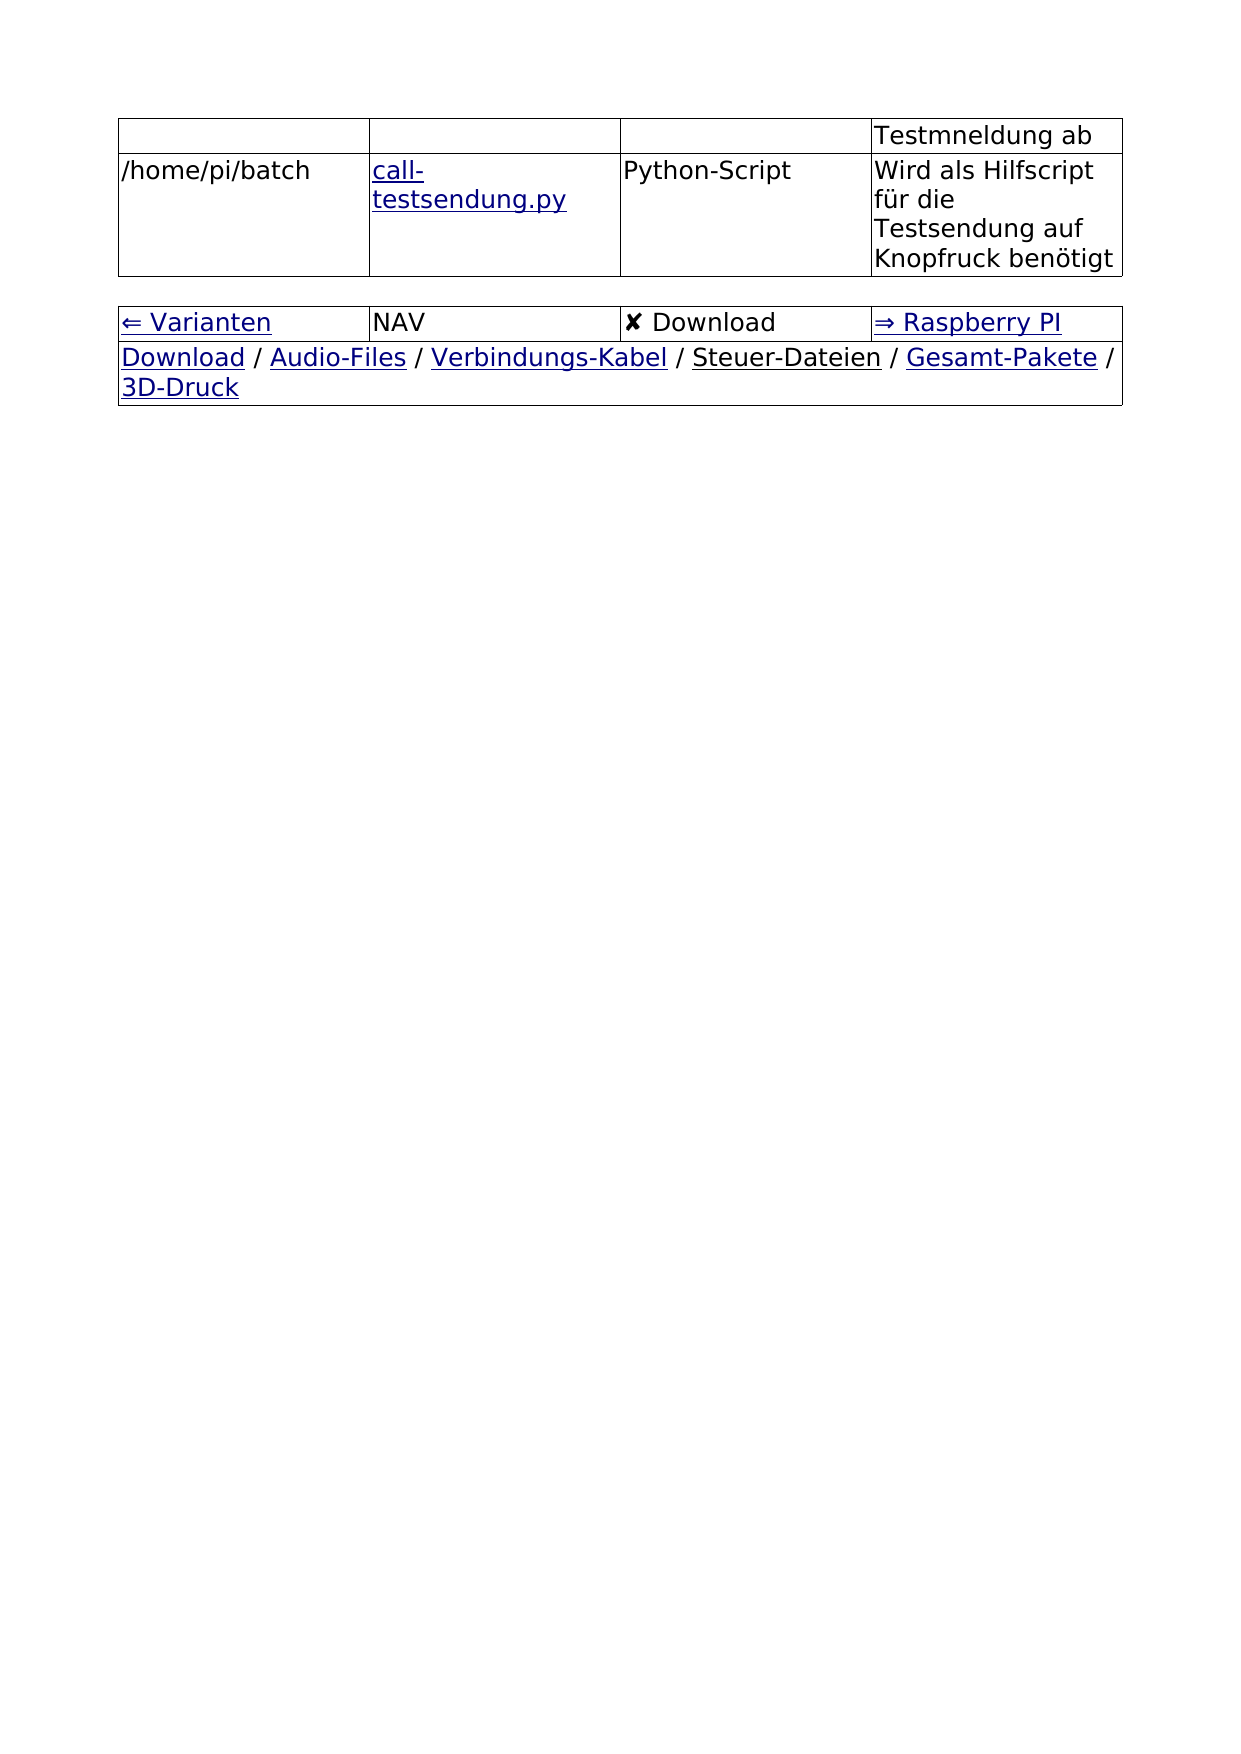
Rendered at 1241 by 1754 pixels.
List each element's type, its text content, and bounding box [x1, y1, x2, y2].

table_cell /home/pi/batch [119, 154, 369, 276]
table_header ⇒ Raspberry PI [872, 307, 1122, 341]
table_cell [370, 119, 620, 153]
table_cell call-testsendung.py [370, 154, 620, 276]
table_cell Wird als Hilfscript für die Testsendung auf Knopfruck benötigt [872, 154, 1122, 276]
table_cell Python-Script [621, 154, 871, 276]
table_header ⇐ Varianten [119, 307, 369, 341]
table_cell [119, 119, 369, 153]
table_cell [621, 119, 871, 153]
table_header ✘ Download [621, 307, 871, 341]
table_cell Testmneldung ab [872, 119, 1122, 153]
table_cell Download / Audio-Files / Verbindungs-Kabel / Steuer-Dateien / Gesamt-Pakete / 3D-Druck [119, 342, 1122, 405]
table_header NAV [370, 307, 620, 341]
